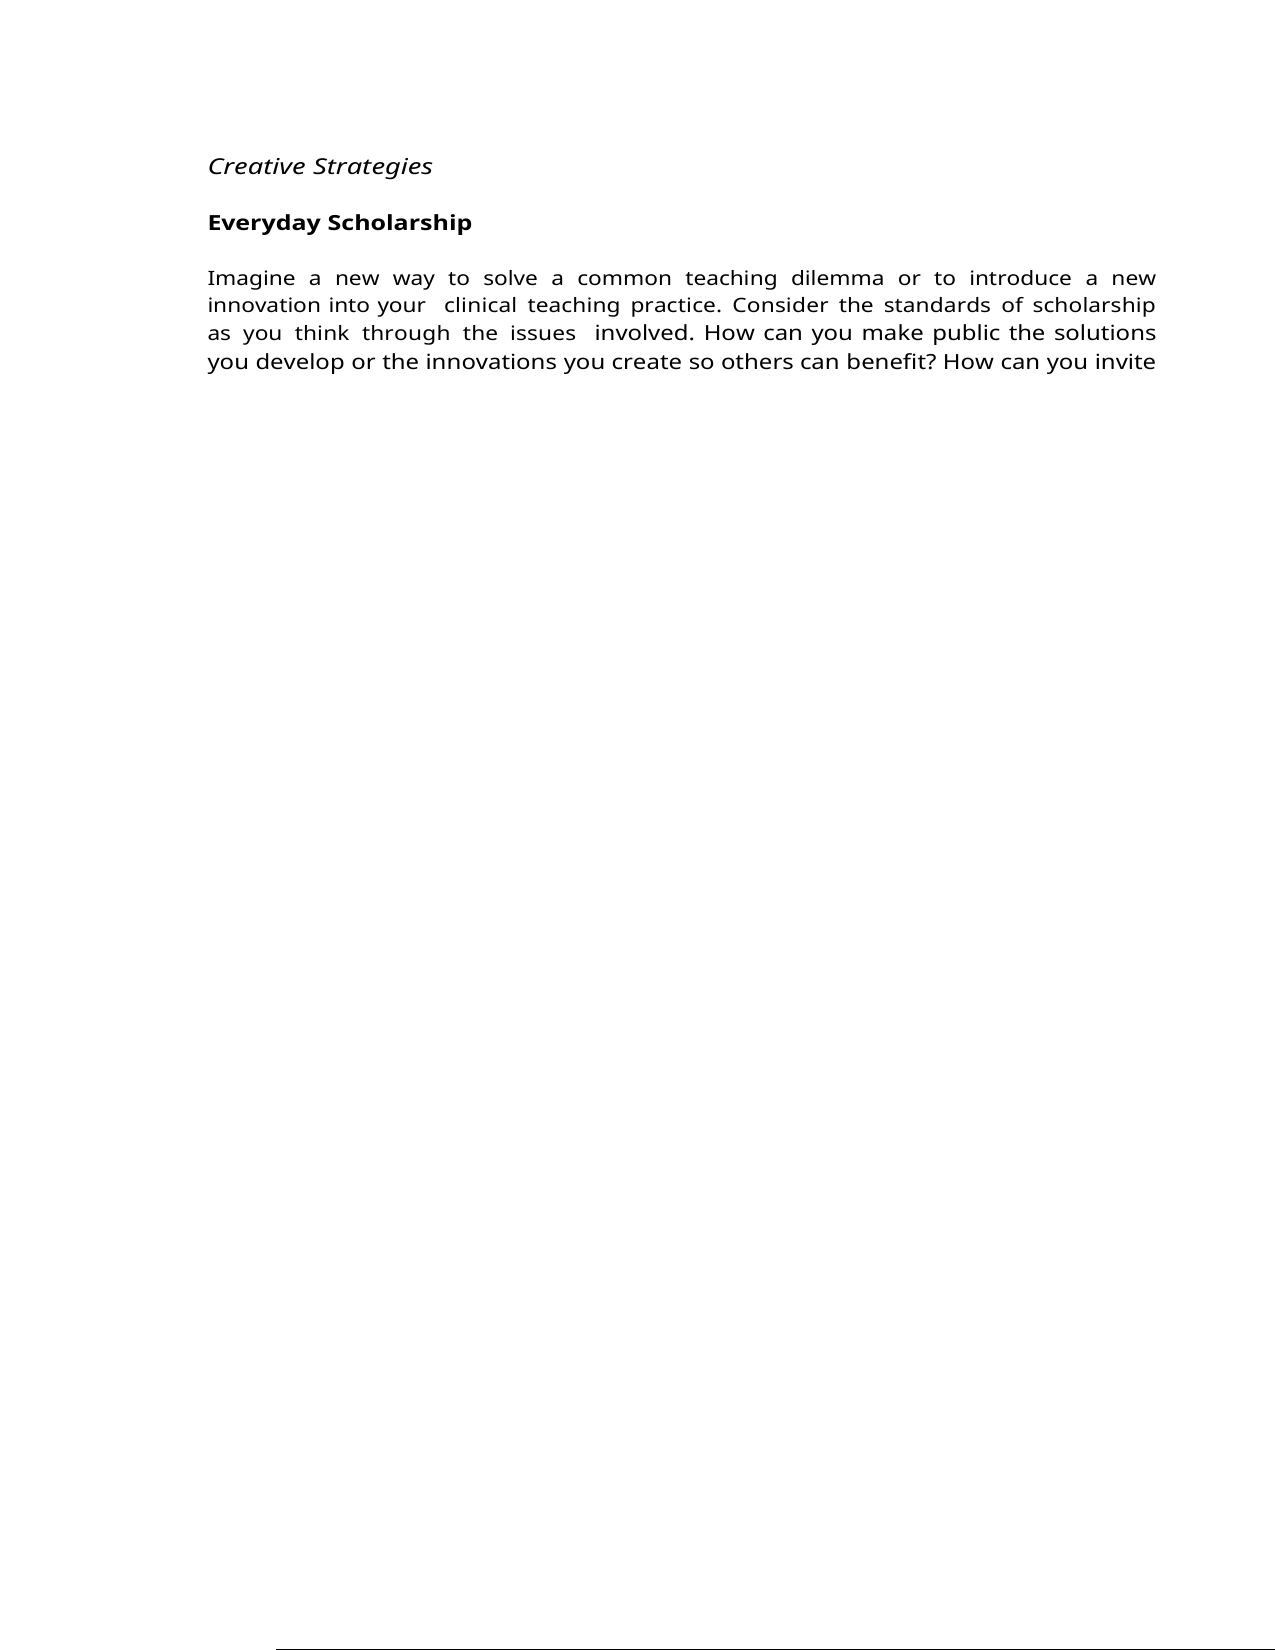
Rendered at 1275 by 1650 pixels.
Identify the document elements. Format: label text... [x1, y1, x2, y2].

text Creative Strategies [207, 151, 1186, 181]
text Everyday Scholarship [207, 208, 1186, 237]
text Imagine a new way to solve a common teaching dilemma or to introduce a new innovation into your clinical teaching practice. Consider the standards of scholarship as you think through the issues involved. How can you make public the solutions you develop or the innovations you create so others can beneﬁt? How can you invite peers to review them? How and where can you cite the explanations of what you have done so others can know about them, refute them or extend them? [207, 264, 1157, 379]
